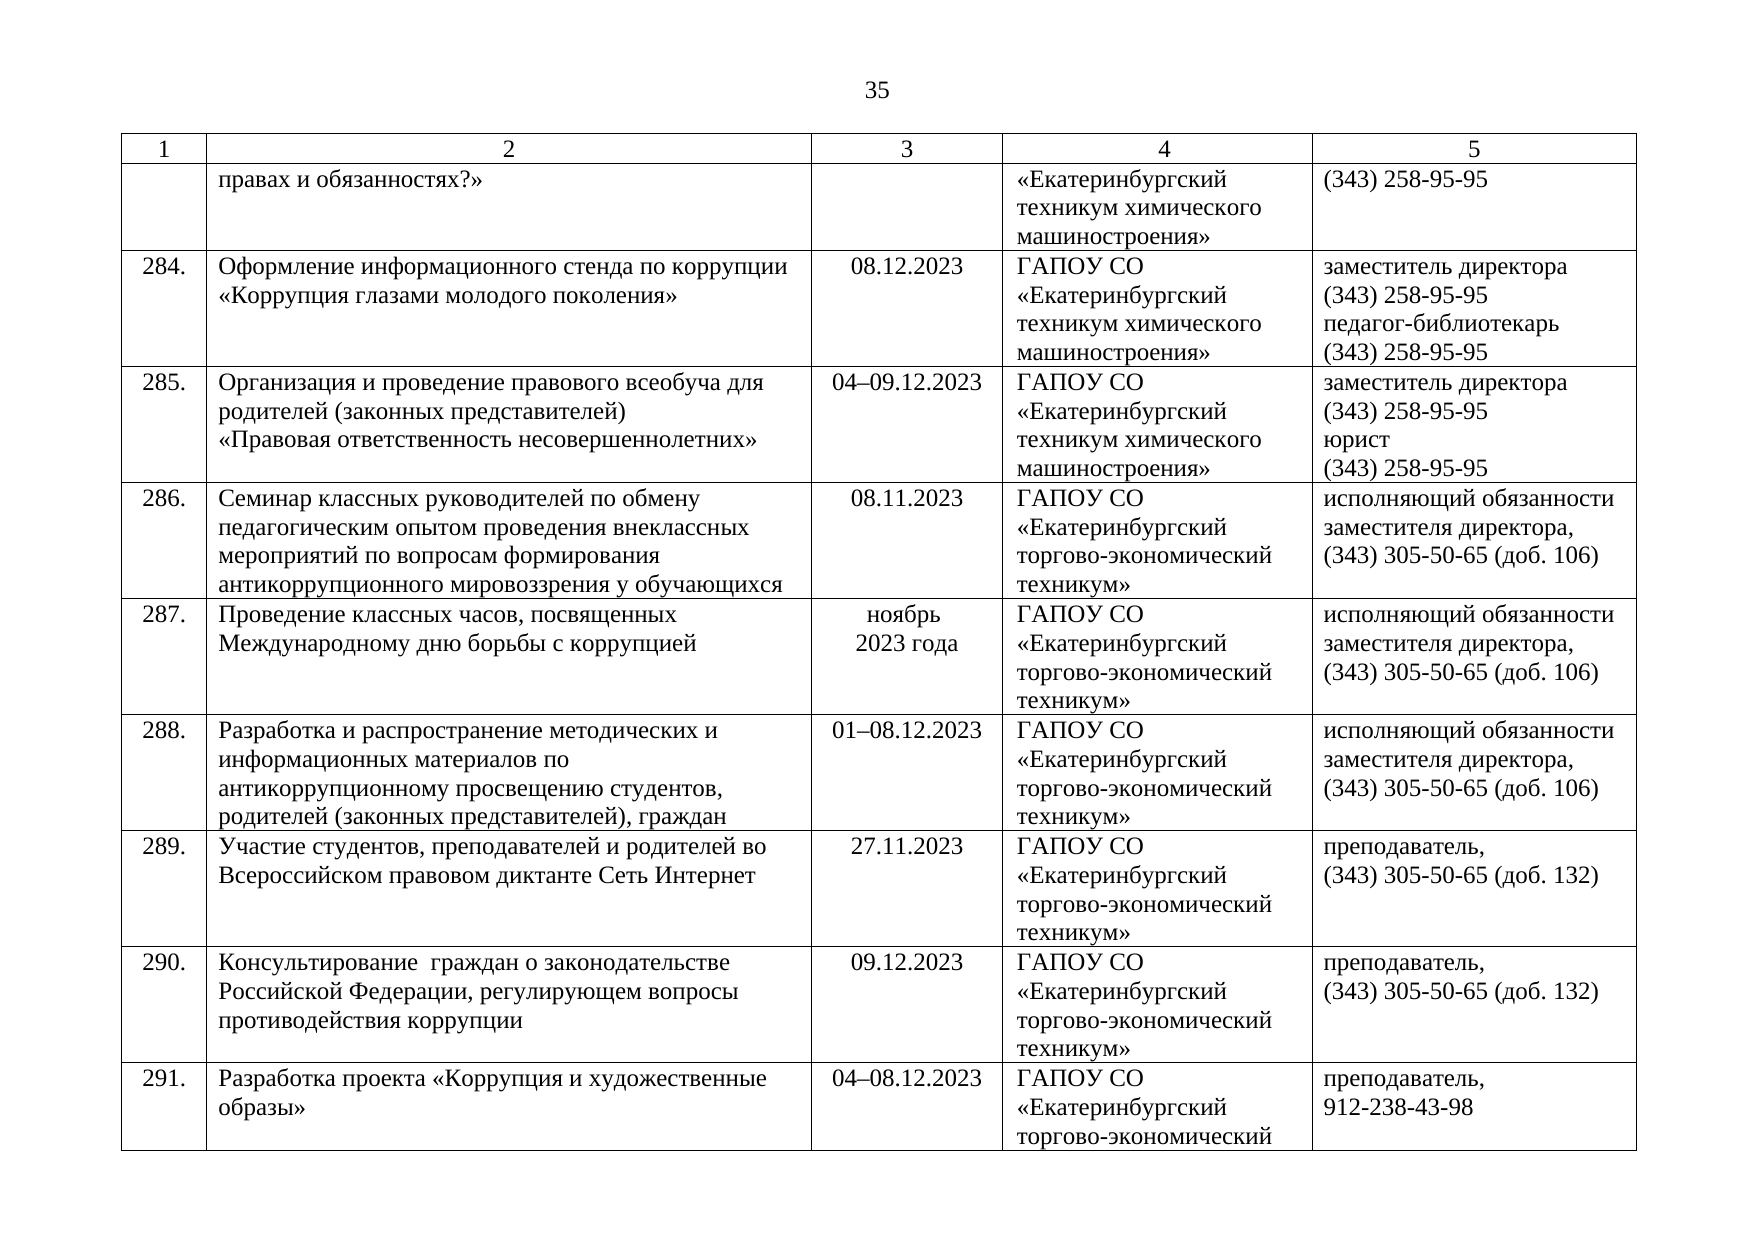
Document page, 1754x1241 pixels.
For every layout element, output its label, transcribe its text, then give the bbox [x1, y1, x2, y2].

table_cell [117, 830, 121, 946]
table_cell заместитель директора (343) 258-95-95 юрист (343) 258-95-95 [1313, 367, 1636, 482]
table_cell [122, 947, 206, 1062]
table_cell ноябрь 2023 года [812, 599, 1002, 714]
table_cell Разработка и распространение методических и информационных материалов по антикоррупционному просвещению студентов, родителей (законных представителей), граждан [207, 715, 811, 830]
table_cell [122, 483, 206, 598]
table_cell Участие студентов, преподавателей и родителей во Всероссийском правовом диктанте Сеть Интернет [207, 831, 811, 946]
table_cell Организация и проведение правового всеобуча для родителей (законных представителей) «Правовая ответственность несовершеннолетних» [207, 367, 811, 482]
table_header 3 [812, 134, 1002, 163]
table_cell 01–08.12.2023 [812, 715, 1002, 830]
table_cell [122, 1063, 206, 1149]
table_cell ГАПОУ СО «Екатеринбургский торгово-экономический техникум» [1003, 831, 1312, 946]
table_cell [122, 599, 206, 714]
table_cell Консультирование граждан о законодательстве Российской Федерации, регулирующем вопросы противодействия коррупции [207, 947, 811, 1062]
table_cell 08.12.2023 [812, 251, 1002, 366]
table_cell «Екатеринбургский техникум химического машиностроения» [1003, 164, 1312, 250]
table_cell [122, 164, 206, 250]
table_cell (343) 258-95-95 [1313, 164, 1636, 250]
table_cell ГАПОУ СО «Екатеринбургский торгово-экономический техникум» [1003, 599, 1312, 714]
table_cell [122, 367, 206, 482]
table_cell ГАПОУ СО «Екатеринбургский торгово-экономический техникум» [1003, 483, 1312, 598]
table_cell Семинар классных руководителей по обмену педагогическим опытом проведения внеклассных мероприятий по вопросам формирования антикоррупционного мировоззрения у обучающихся [207, 483, 811, 598]
table_cell Разработка проекта «Коррупция и художественные образы» [207, 1063, 811, 1149]
table_cell [117, 482, 121, 598]
table_header [117, 133, 121, 163]
table_cell Оформление информационного стенда по коррупции «Коррупция глазами молодого поколения» [207, 251, 811, 366]
table_cell 04–08.12.2023 [812, 1063, 1002, 1149]
table_cell [122, 251, 206, 366]
table_cell 08.11.2023 [812, 483, 1002, 598]
table_cell [122, 831, 206, 946]
table_cell Проведение классных часов, посвященных Международному дню борьбы с коррупцией [207, 599, 811, 714]
table_cell правах и обязанностях?» [207, 164, 811, 250]
table_cell [117, 598, 121, 714]
table_cell преподаватель, (343) 305-50-65 (доб. 132) [1313, 947, 1636, 1062]
table_cell 09.12.2023 [812, 947, 1002, 1062]
table_cell преподаватель, 912-238-43-98 [1313, 1063, 1636, 1149]
table_cell [117, 366, 121, 482]
table_cell [117, 1062, 121, 1149]
table_cell [117, 250, 121, 366]
table_cell заместитель директора (343) 258-95-95 педагог-библиотекарь (343) 258-95-95 [1313, 251, 1636, 366]
table_cell исполняющий обязанности заместителя директора, (343) 305-50-65 (доб. 106) [1313, 483, 1636, 598]
table_cell ГАПОУ СО «Екатеринбургский торгово-экономический техникум» [1003, 947, 1312, 1062]
table_cell [122, 715, 206, 830]
table_header 1 [122, 134, 206, 163]
table_cell 04–09.12.2023 [812, 367, 1002, 482]
table_cell ГАПОУ СО «Екатеринбургский торгово-экономический техникум» [1003, 715, 1312, 830]
table_cell исполняющий обязанности заместителя директора, (343) 305-50-65 (доб. 106) [1313, 599, 1636, 714]
table_header 2 [207, 134, 811, 163]
table_cell исполняющий обязанности заместителя директора, (343) 305-50-65 (доб. 106) [1313, 715, 1636, 830]
table_cell ГАПОУ СО «Екатеринбургский техникум химического машиностроения» [1003, 367, 1312, 482]
table_header 5 [1313, 134, 1636, 163]
table_cell [117, 714, 121, 830]
table_cell [117, 946, 121, 1062]
table_cell преподаватель, (343) 305-50-65 (доб. 132) [1313, 831, 1636, 946]
table_cell [117, 163, 121, 250]
table_cell [812, 164, 1002, 250]
table_header 4 [1003, 134, 1312, 163]
table_cell 27.11.2023 [812, 831, 1002, 946]
table_cell ГАПОУ СО «Екатеринбургский торгово-экономический [1003, 1063, 1312, 1149]
table_cell ГАПОУ СО «Екатеринбургский техникум химического машиностроения» [1003, 251, 1312, 366]
